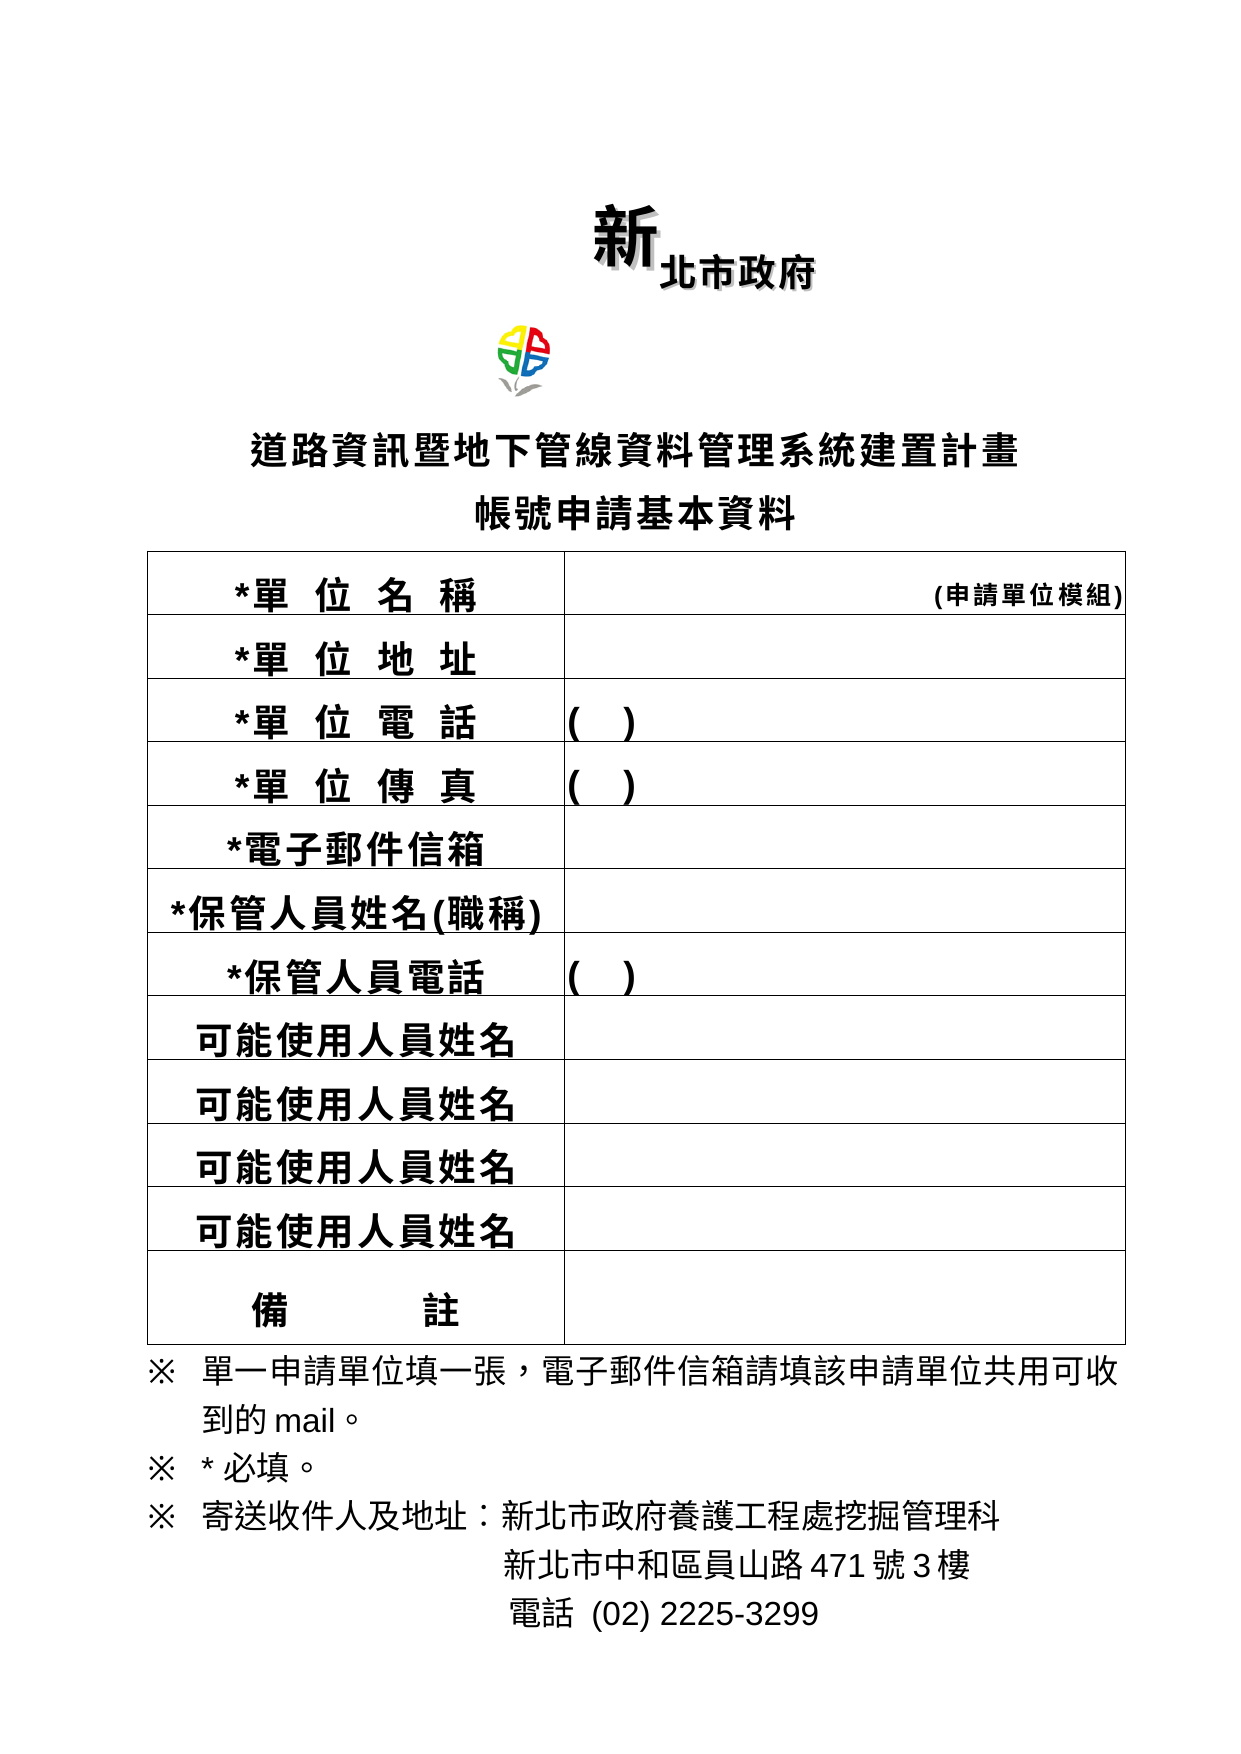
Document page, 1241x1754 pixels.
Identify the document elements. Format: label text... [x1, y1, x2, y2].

table_cell 可能使用人員姓名 [148, 1060, 564, 1122]
table_cell [565, 615, 1125, 678]
table_cell *保管人員姓名(職稱) [148, 869, 564, 932]
table_cell *電子郵件信箱 [148, 806, 564, 868]
table_header *單 位 名 稱 [148, 552, 564, 614]
table_cell 可能使用人員姓名 [148, 1124, 564, 1186]
text 道路資訊暨地下管線資料管理系統建置計畫 [148, 406, 1122, 469]
list * 必填。 [148, 1442, 1122, 1490]
table_cell [565, 1060, 1125, 1122]
table_cell *單 位 電 話 [148, 679, 564, 741]
table_cell ( ) [565, 679, 1125, 741]
table_cell [565, 1124, 1125, 1186]
text 電話 (02) 2225-3299 [499, 1587, 1122, 1635]
table_cell 備 註 [148, 1251, 564, 1344]
table_header (申請單位模組) [565, 552, 1125, 614]
table_cell ( ) [565, 742, 1125, 805]
text 帳號申請基本資料 [148, 469, 1122, 531]
table_cell [565, 996, 1125, 1059]
text 新北市中和區員山路471號3樓 [499, 1539, 1122, 1587]
table_cell 可能使用人員姓名 [148, 1187, 564, 1249]
table_cell *保管人員電話 [148, 933, 564, 995]
table_cell [565, 806, 1125, 868]
list 寄送收件人及地址︰新北市政府養護工程處挖掘管理科 [148, 1490, 1122, 1539]
text 新北市政府 [185, 156, 1122, 406]
table_cell ( ) [565, 933, 1125, 995]
table_cell [565, 1251, 1125, 1344]
table_cell *單 位 傳 真 [148, 742, 564, 805]
table_cell [565, 869, 1125, 932]
table_cell *單 位 地 址 [148, 615, 564, 678]
list 單一申請單位填一張，電子郵件信箱請填該申請單位共用可收到的mail。 [148, 1345, 1122, 1442]
table_cell [565, 1187, 1125, 1249]
table_cell 可能使用人員姓名 [148, 996, 564, 1059]
